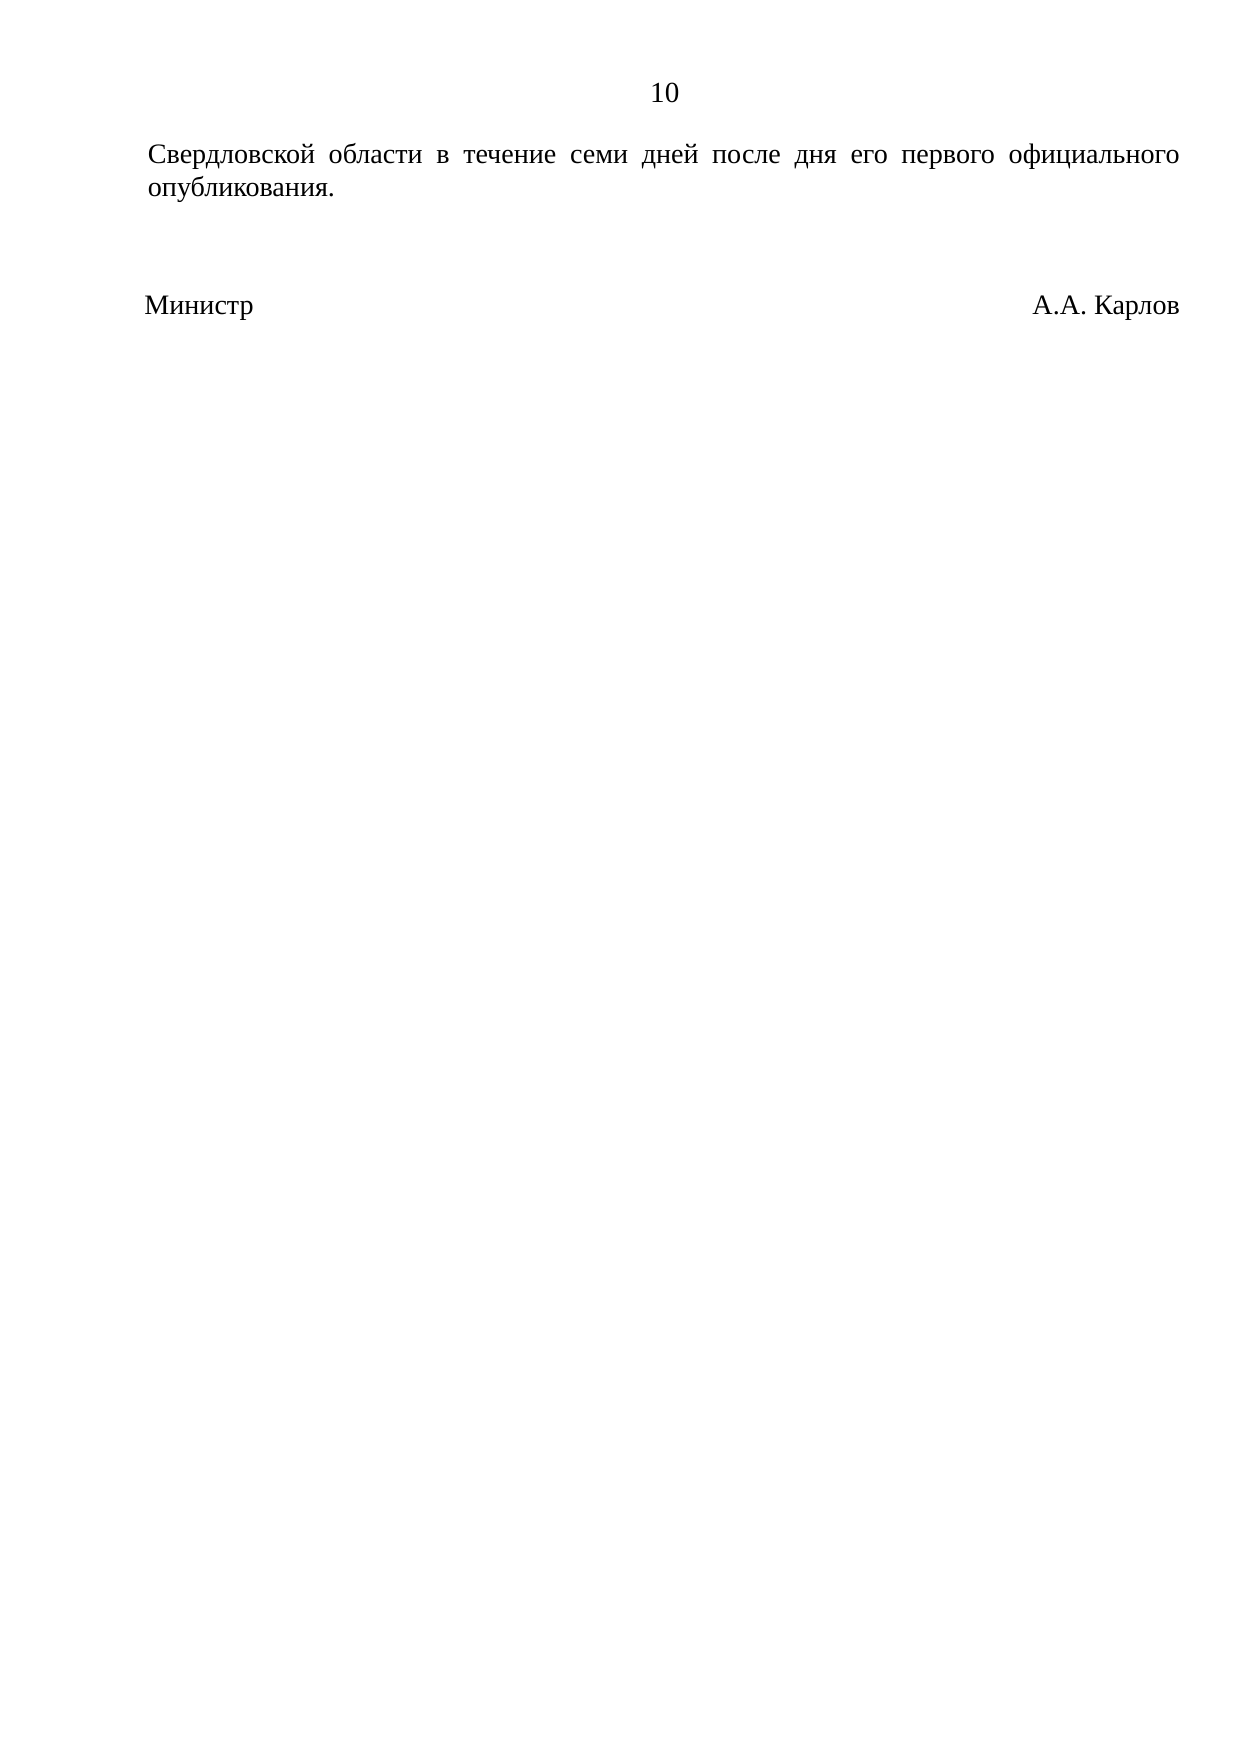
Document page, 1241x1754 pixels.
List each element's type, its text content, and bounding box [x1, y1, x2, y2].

table_header [493, 235, 839, 320]
table_header Министр [133, 235, 493, 320]
table_header А.А. Карлов [839, 235, 1205, 320]
text Свердловской области в течение семи дней после дня его первого официального опубликования. [148, 137, 1181, 202]
